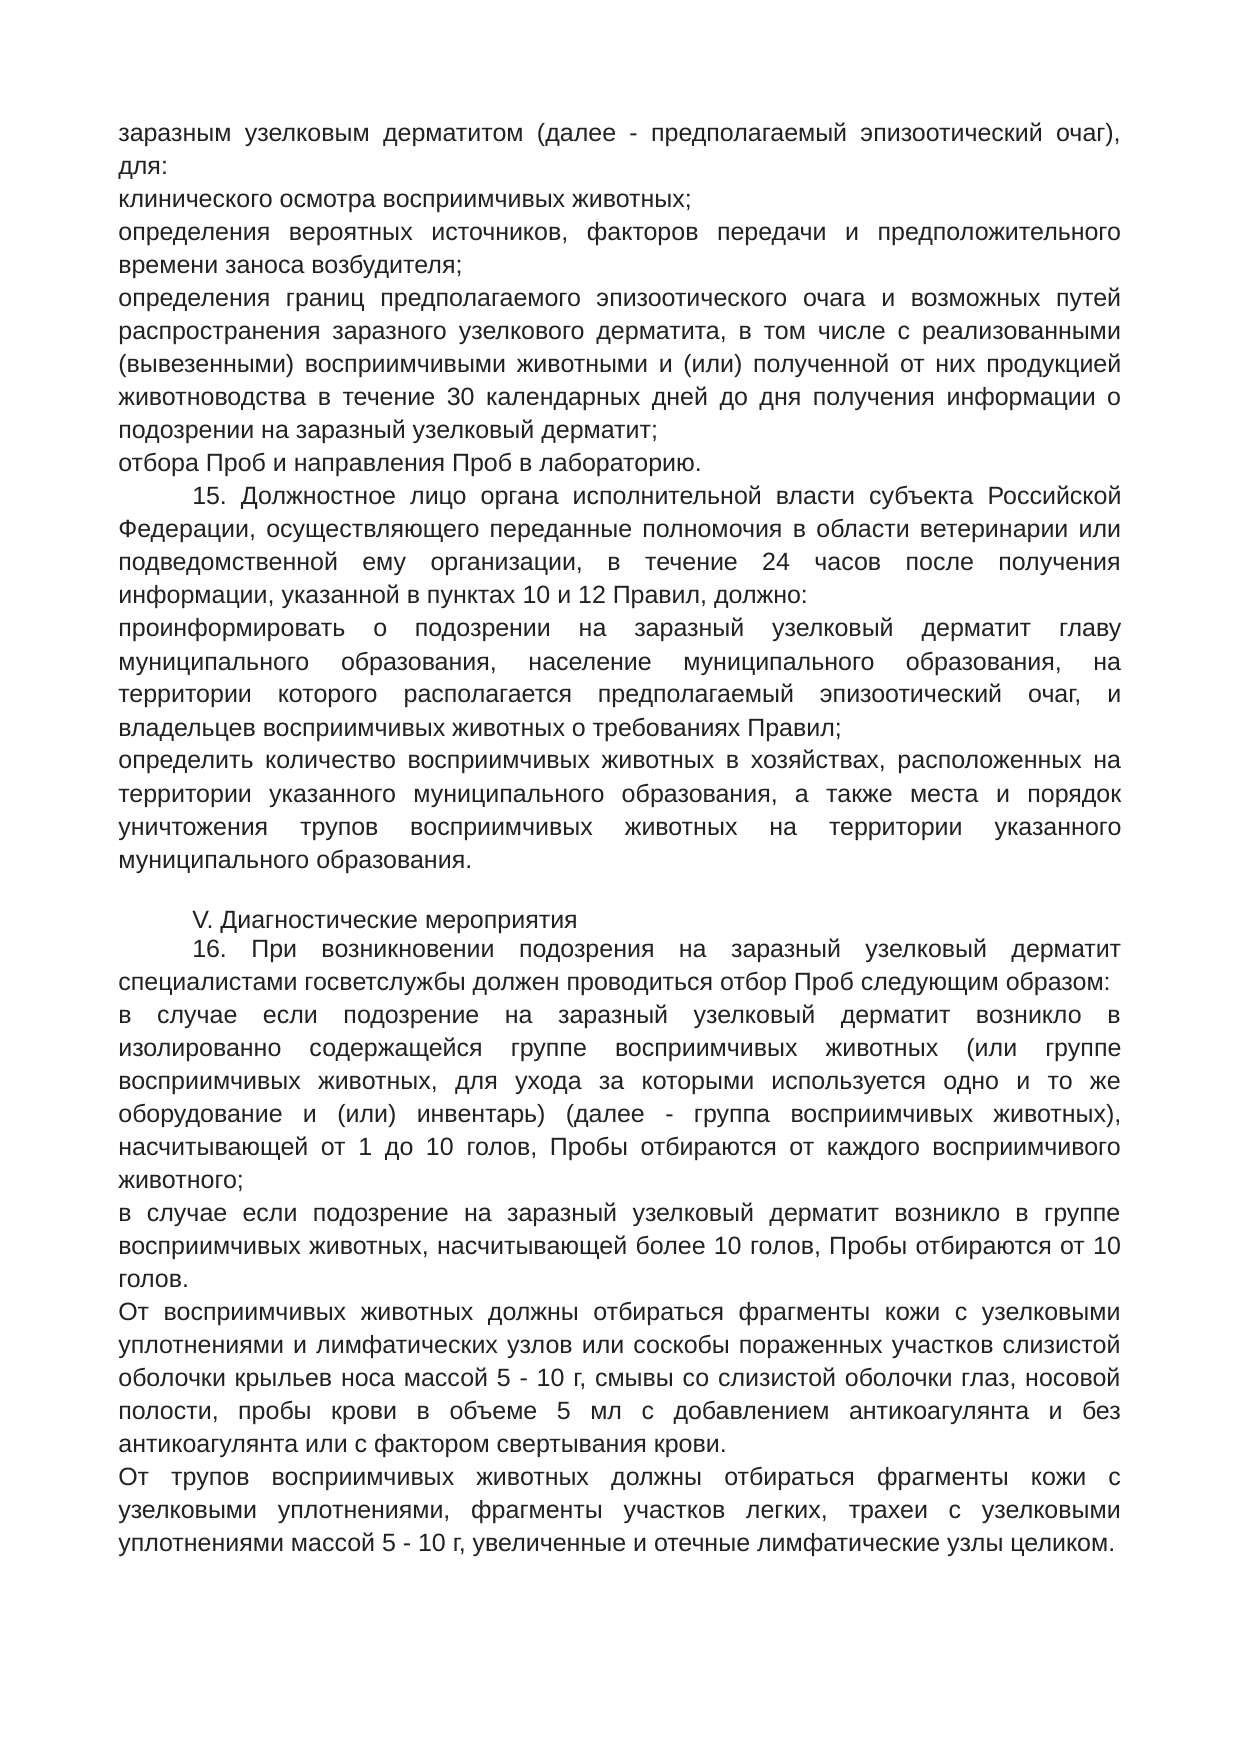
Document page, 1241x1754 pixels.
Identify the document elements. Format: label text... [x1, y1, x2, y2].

text в случае если подозрение на заразный узелковый дерматит возникло в изолированно содержащейся группе восприимчивых животных (или группе восприимчивых животных, для ухода за которыми используется одно и то же оборудование и (или) инвентарь) (далее - группа восприимчивых животных), насчитывающей от 1 до 10 голов, Пробы отбираются от каждого восприимчивого животного; [118, 1000, 1122, 1194]
text От трупов восприимчивых животных должны отбираться фрагменты кожи с узелковыми уплотнениями, фрагменты участков легких, трахеи с узелковыми уплотнениями массой 5 - 10 г, увеличенные и отечные лимфатические узлы целиком. [118, 1462, 1122, 1557]
text От восприимчивых животных должны отбираться фрагменты кожи с узелковыми уплотнениями и лимфатических узлов или соскобы пораженных участков слизистой оболочки крыльев носа массой 5 - 10 г, смывы со слизистой оболочки глаз, носовой полости, пробы крови в объеме 5 мл с добавлением антикоагулянта и без антикоагулянта или с фактором свертывания крови. [118, 1297, 1122, 1458]
text V. Диагностические мероприятия [118, 878, 1122, 934]
text отбора Проб и направления Проб в лабораторию. [118, 448, 1122, 477]
text 15. Должностное лицо органа исполнительной власти субъекта Российской Федерации, осуществляющего переданные полномочия в области ветеринарии или подведомственной ему организации, в течение 24 часов после получения информации, указанной в пунктах 10 и 12 Правил, должно: [118, 481, 1122, 609]
text в случае если подозрение на заразный узелковый дерматит возникло в группе восприимчивых животных, насчитывающей более 10 голов, Пробы отбираются от 10 голов. [118, 1198, 1122, 1293]
text определить количество восприимчивых животных в хозяйствах, расположенных на территории указанного муниципального образования, а также места и порядок уничтожения трупов восприимчивых животных на территории указанного муниципального образования. [118, 746, 1122, 873]
text определения вероятных источников, факторов передачи и предположительного времени заноса возбудителя; [118, 217, 1122, 279]
text клинического осмотра восприимчивых животных; [118, 184, 1122, 213]
text заразным узелковым дерматитом (далее - предполагаемый эпизоотический очаг), для: [118, 118, 1122, 180]
text 16. При возникновении подозрения на заразный узелковый дерматит специалистами госветслужбы должен проводиться отбор Проб следующим образом: [118, 934, 1122, 996]
text определения границ предполагаемого эпизоотического очага и возможных путей распространения заразного узелкового дерматита, в том числе с реализованными (вывезенными) восприимчивыми животными и (или) полученной от них продукцией животноводства в течение 30 календарных дней до дня получения информации о подозрении на заразный узелковый дерматит; [118, 283, 1122, 444]
text проинформировать о подозрении на заразный узелковый дерматит главу муниципального образования, население муниципального образования, на территории которого располагается предполагаемый эпизоотический очаг, и владельцев восприимчивых животных о требованиях Правил; [118, 613, 1122, 741]
